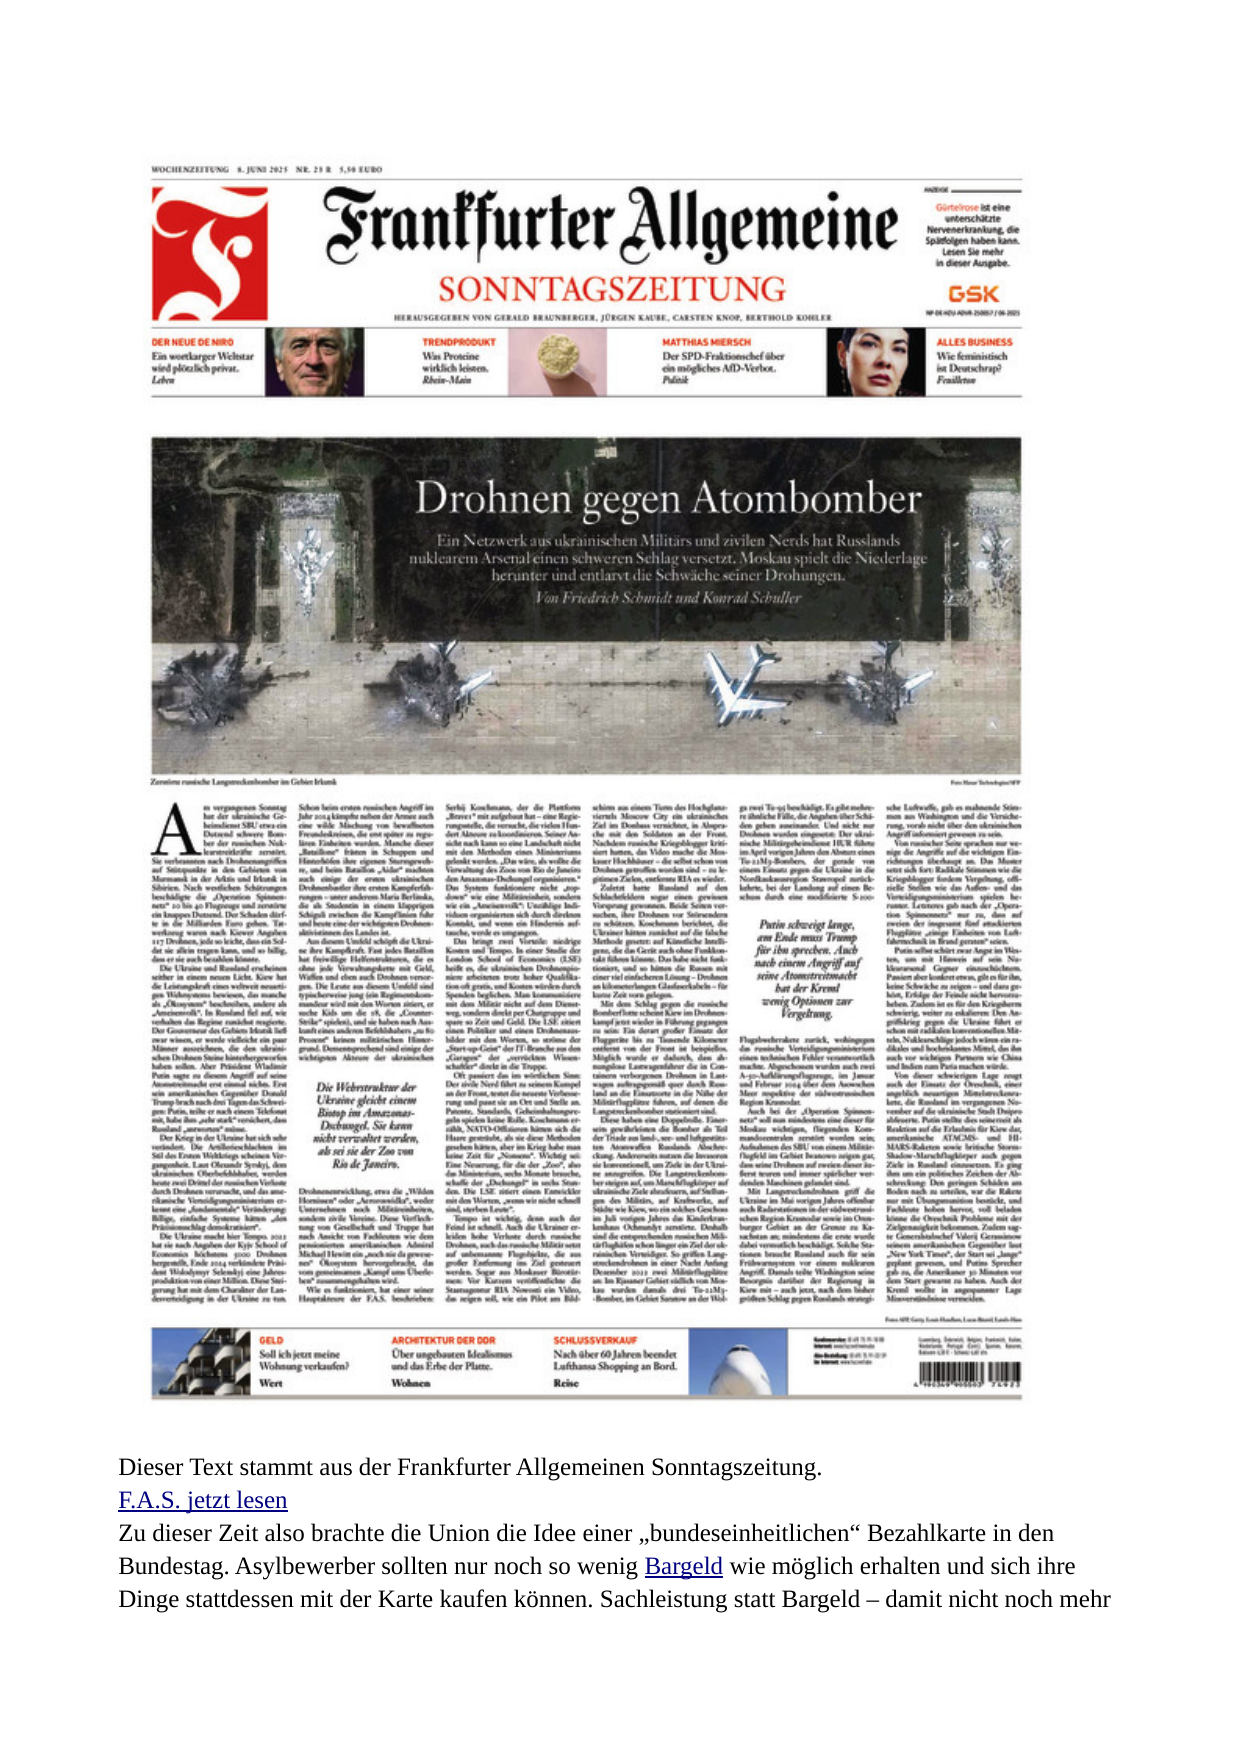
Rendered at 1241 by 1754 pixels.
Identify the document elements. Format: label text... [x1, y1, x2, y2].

picture [118, 118, 1056, 1448]
text F.A.S. jetzt lesen [118, 1485, 1122, 1514]
text Dieser Text stammt aus der Frankfurter Allgemeinen Sonntagszeitung. [118, 1452, 1122, 1481]
text Zu dieser Zeit also brachte die Union die Idee einer „bundeseinheitlichen“ Bezahlkarte in den Bundestag. Asylbewerber sollten nur noch so wenig Bargeld wie möglich erhalten und sich ihre Dinge stattdessen mit der Karte kaufen können. Sachleistung statt Bargeld – damit nicht noch mehr [118, 1518, 1122, 1613]
